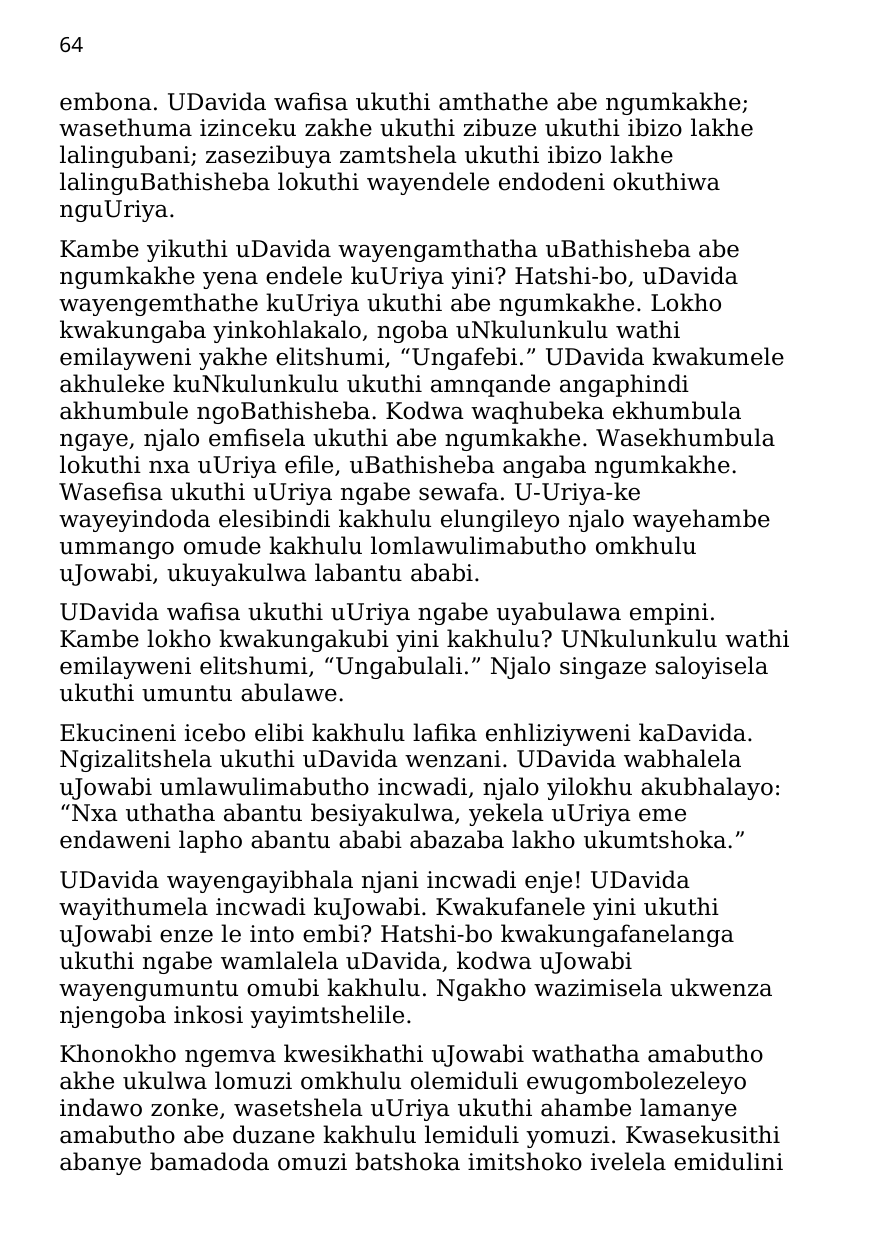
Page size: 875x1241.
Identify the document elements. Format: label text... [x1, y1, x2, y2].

text UDavida wayengayibhala njani incwadi enje! UDavida wayithumela incwadi kuJowabi. Kwakufanele yini ukuthi uJowabi enze le into embi? Hatshi-bo kwakungafanelanga ukuthi ngabe wamlalela uDavida, kodwa uJowabi wayengumuntu omubi kakhulu. Ngakho wazimisela ukwenza njengoba inkosi yayimtshelile. [59, 867, 791, 1029]
text Khonokho ngemva kwesikhathi uJowabi wathatha amabutho akhe ukulwa lomuzi omkhulu olemiduli ewugombolezeleyo indawo zonke, wasetshela uUriya ukuthi ahambe lamanye amabutho abe duzane kakhulu lemiduli yomuzi. Kwasekusithi abanye bamadoda omuzi batshoka imitshoko ivelela emidulini [59, 1041, 791, 1176]
text Kambe yikuthi uDavida wayengamthatha uBathisheba abe ngumkakhe yena endele kuUriya yini? Hatshi-bo, uDavida wayengemthathe kuUriya ukuthi abe ngumkakhe. Lokho kwakungaba yinkohlakalo, ngoba uNkulunkulu wathi emilayweni yakhe elitshumi, “Ungafebi.” UDavida kwakumele akhuleke kuNkulunkulu ukuthi amnqande angaphindi akhumbule ngoBathisheba. Kodwa waqhubeka ekhumbula ngaye, njalo emfisela ukuthi abe ngumkakhe. Wasekhumbula lokuthi nxa uUriya efile, uBathisheba angaba ngumkakhe. Wasefisa ukuthi uUriya ngabe sewafa. U-Uriya-ke wayeyindoda elesibindi kakhulu elungileyo njalo wayehambe ummango omude kakhulu lomlawulimabutho omkhulu uJowabi, ukuyakulwa labantu ababi. [59, 236, 791, 587]
text embona. UDavida wafisa ukuthi amthathe abe ngumkakhe; wasethuma izinceku zakhe ukuthi zibuze ukuthi ibizo lakhe lalingubani; zasezibuya zamtshela ukuthi ibizo lakhe lalinguBathisheba lokuthi wayendele endodeni okuthiwa nguUriya. [59, 88, 791, 223]
text UDavida wafisa ukuthi uUriya ngabe uyabulawa empini. Kambe lokho kwakungakubi yini kakhulu? UNkulunkulu wathi emilayweni elitshumi, “Ungabulali.” Njalo singaze saloyisela ukuthi umuntu abulawe. [59, 599, 791, 707]
text Ekucineni icebo elibi kakhulu lafika enhliziyweni kaDavida. Ngizalitshela ukuthi uDavida wenzani. UDavida wabhalela uJowabi umlawulimabutho incwadi, njalo yilokhu akubhalayo: “Nxa uthatha abantu besiyakulwa, yekela uUriya eme endaweni lapho abantu ababi abazaba lakho ukumtshoka.” [59, 719, 791, 854]
